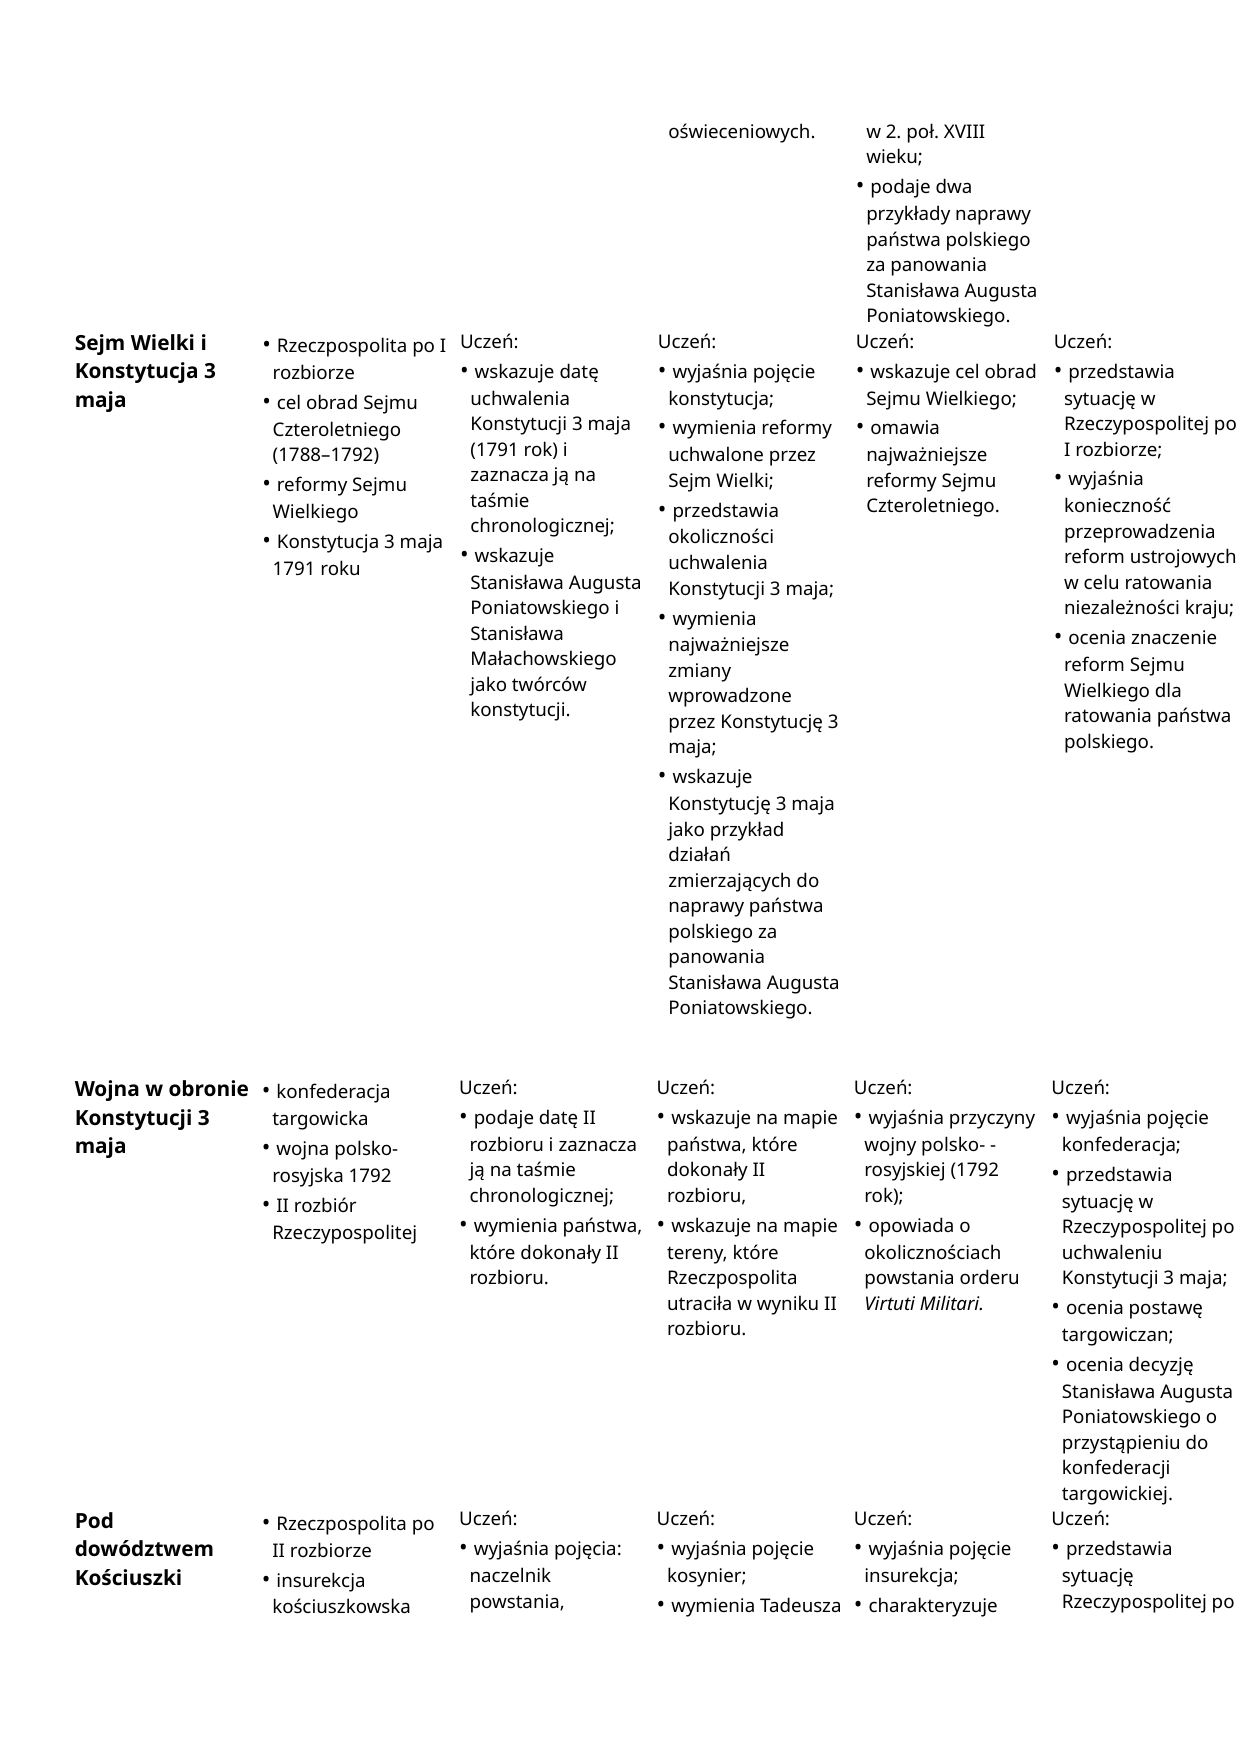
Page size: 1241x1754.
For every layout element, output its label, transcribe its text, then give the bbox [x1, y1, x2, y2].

table_cell [459, 118, 657, 328]
table_cell [261, 118, 459, 328]
table_cell oświeceniowych. [657, 118, 855, 328]
table_header • konfederacja targowicka • wojna polsko-rosyjska 1792 • II rozbiór Rzeczypospolitej [261, 1075, 458, 1506]
table_cell • Rzeczpospolita po II rozbiorze • insurekcja kościuszkowska [261, 1506, 458, 1619]
table_cell [1053, 118, 1240, 328]
table_header [63, 118, 261, 328]
table_cell Pod dowództwem Kościuszki [63, 1506, 261, 1619]
table_cell Uczeń: • przedstawia sytuację w Rzeczypospolitej po I rozbiorze; • wyjaśnia konieczność przeprowadzenia reform ustrojowych w celu ratowania niezależności kraju; • ocenia znaczenie reform Sejmu Wielkiego dla ratowania państwa polskiego. [1053, 328, 1240, 1020]
table_cell Uczeń: • wyjaśnia pojęcie konstytucja; • wymienia reformy uchwalone przez Sejm Wielki; • przedstawia okoliczności uchwalenia Konstytucji 3 maja; • wymienia najważniejsze zmiany wprowadzone przez Konstytucję 3 maja; • wskazuje Konstytucję 3 maja jako przykład działań zmierzających do naprawy państwa polskiego za panowania Stanisława Augusta Poniatowskiego. [657, 328, 855, 1020]
table_cell Uczeń: • przedstawia sytuację Rzeczypospolitej po [1050, 1506, 1240, 1619]
table_header Uczeń: • wskazuje na mapie państwa, które dokonały II rozbioru, • wskazuje na mapie tereny, które Rzeczpospolita utraciła w wyniku II rozbioru. [656, 1075, 853, 1506]
table_cell Uczeń: • wyjaśnia pojęcie kosynier; • wymienia Tadeusza [656, 1506, 853, 1619]
table_cell Sejm Wielki i Konstytucja 3 maja [63, 328, 261, 1020]
table_cell Uczeń: • wskazuje datę uchwalenia Konstytucji 3 maja (1791 rok) i zaznacza ją na taśmie chronologicznej; • wskazuje Stanisława Augusta Poniatowskiego i Stanisława Małachowskiego jako twórców konstytucji. [459, 328, 657, 1020]
table_cell Uczeń: • wyjaśnia pojęcie insurekcja; • charakteryzuje [853, 1506, 1050, 1619]
table_cell w 2. poł. XVIII wieku; • podaje dwa przykłady naprawy państwa polskiego za panowania Stanisława Augusta Poniatowskiego. [855, 118, 1053, 328]
table_cell Uczeń: • wskazuje cel obrad Sejmu Wielkiego; • omawia najważniejsze reformy Sejmu Czteroletniego. [855, 328, 1053, 1020]
table_header Wojna w obronie Konstytucji 3 maja [63, 1075, 261, 1506]
table_cell • Rzeczpospolita po I rozbiorze • cel obrad Sejmu Czteroletniego (1788–1792) • reformy Sejmu Wielkiego • Konstytucja 3 maja 1791 roku [261, 328, 459, 1020]
table_header Uczeń: • podaje datę II rozbioru i zaznacza ją na taśmie chronologicznej; • wymienia państwa, które dokonały II rozbioru. [458, 1075, 656, 1506]
table_header Uczeń: • wyjaśnia przyczyny wojny polsko- -rosyjskiej (1792 rok); • opowiada o okolicznościach powstania orderu Virtuti Militari. [853, 1075, 1050, 1506]
table_header Uczeń: • wyjaśnia pojęcie konfederacja; • przedstawia sytuację w Rzeczypospolitej po uchwaleniu Konstytucji 3 maja; • ocenia postawę targowiczan; • ocenia decyzję Stanisława Augusta Poniatowskiego o przystąpieniu do konfederacji targowickiej. [1050, 1075, 1240, 1506]
table_cell Uczeń: • wyjaśnia pojęcia: naczelnik powstania, [458, 1506, 656, 1619]
